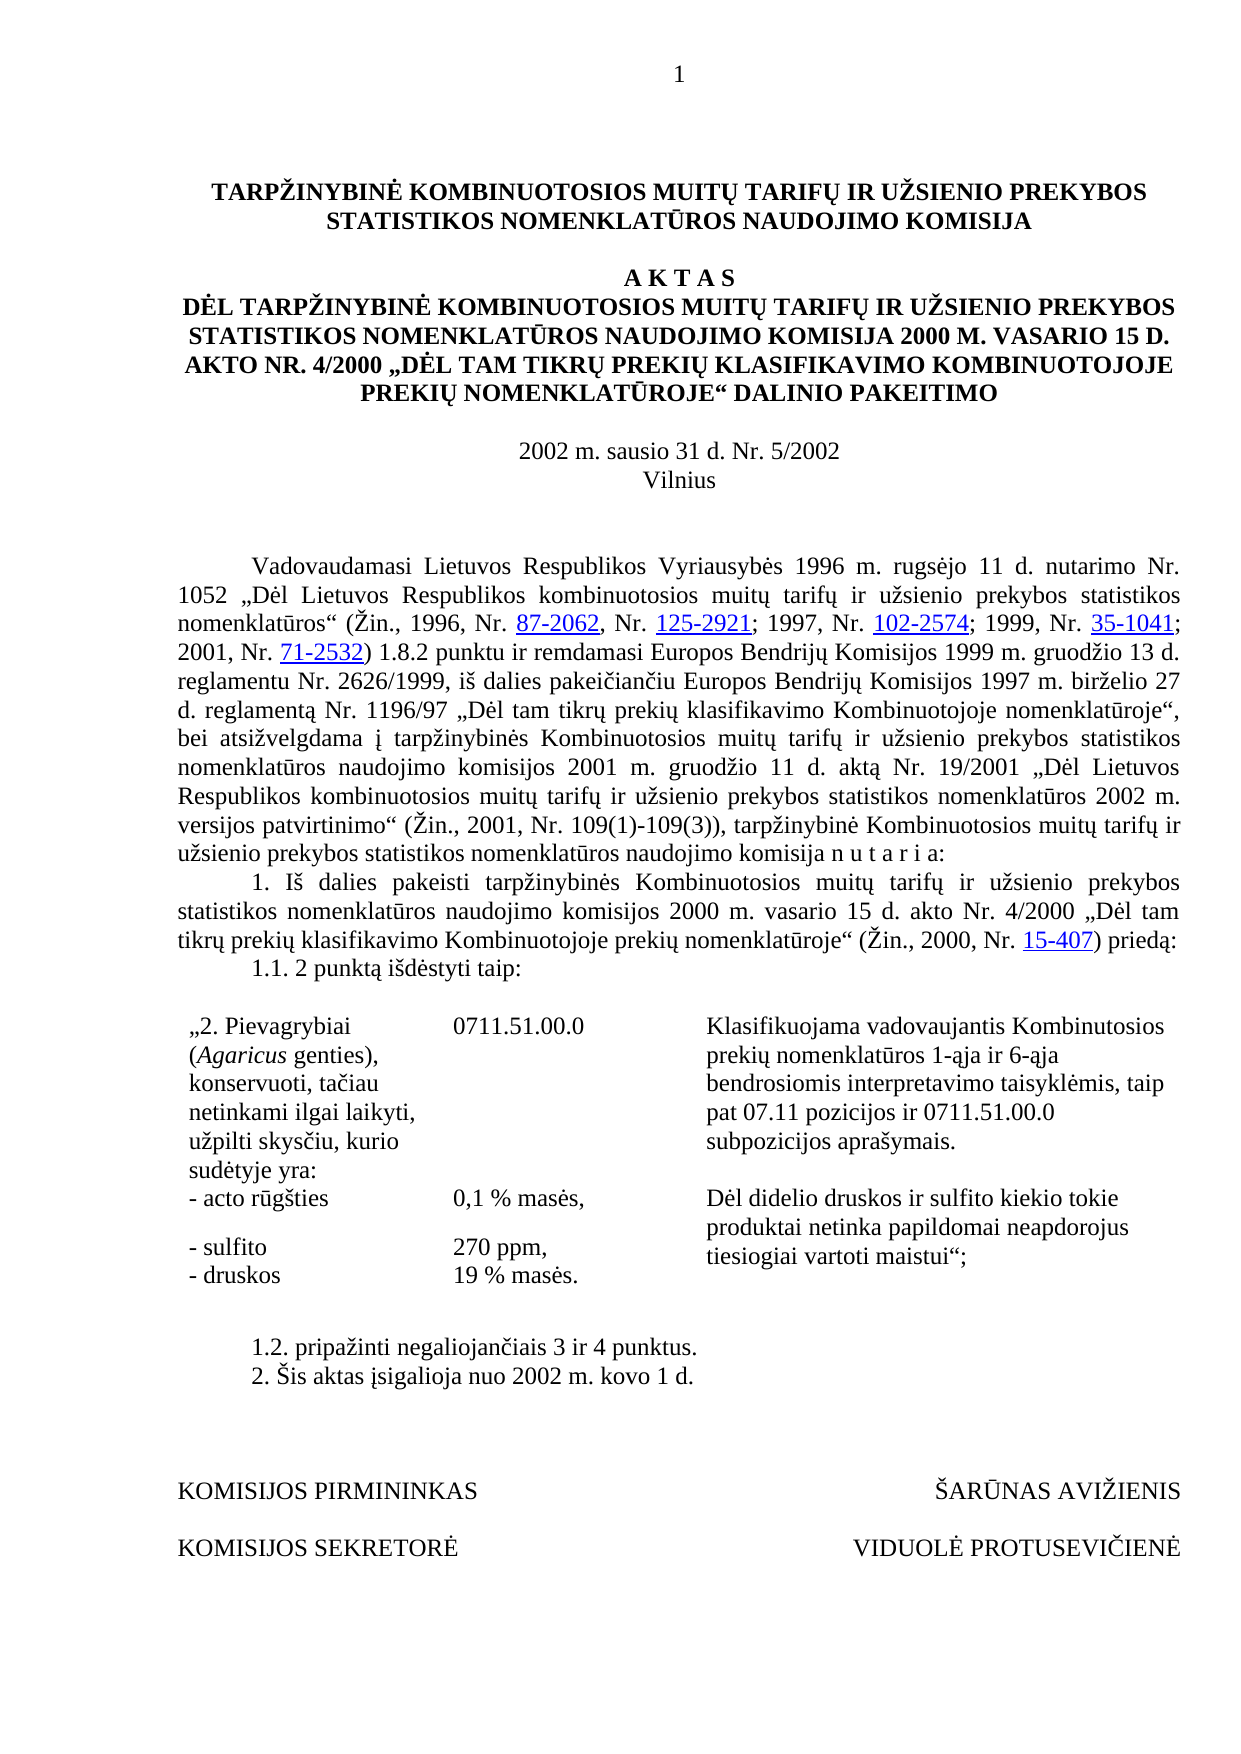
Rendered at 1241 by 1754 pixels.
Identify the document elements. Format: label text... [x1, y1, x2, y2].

text 1.1. 2 punktą išdėstyti taip: [177, 953, 1181, 982]
text 1.2. pripažinti negaliojančiais 3 ir 4 punktus. [177, 1332, 1181, 1361]
table_cell - sulfito [177, 1232, 442, 1261]
table_header 0711.51.00.0 [442, 1011, 695, 1183]
text 1. Iš dalies pakeisti tarpžinybinės Kombinuotosios muitų tarifų ir užsienio prekybos statistikos nomenklatūros naudojimo komisijos 2000 m. vasario 15 d. akto Nr. 4/2000 „Dėl tam tikrų prekių klasifikavimo Kombinuotojoje prekių nomenklatūroje“ (Žin., 2000, Nr. 15-407) priedą: [177, 867, 1181, 953]
text Vilnius [177, 465, 1181, 493]
text TARPŽINYBINĖ KOMBINUOTOSIOS MUITŲ TARIFŲ IR UŽSIENIO PREKYBOS STATISTIKOS NOMENKLATŪROS NAUDOJIMO KOMISIJA [177, 177, 1181, 235]
table_cell 270 ppm, [442, 1232, 695, 1261]
text DĖL TARPŽINYBINĖ KOMBINUOTOSIOS MUITŲ TARIFŲ IR UŽSIENIO PREKYBOS STATISTIKOS NOMENKLATŪROS NAUDOJIMO KOMISIJA 2000 M. VASARIO 15 D. AKTO NR. 4/2000 „DĖL TAM TIKRŲ PREKIŲ KLASIFIKAVIMO KOMBINUOTOJOJE PREKIŲ NOMENKLATŪROJE“ DALINIO PAKEITIMO [177, 292, 1181, 407]
table_cell 0,1 % masės, [442, 1184, 695, 1232]
text 2. Šis aktas įsigalioja nuo 2002 m. kovo 1 d. [177, 1361, 1181, 1390]
table_header Klasifikuojama vadovaujantis Kombinutosios prekių nomenklatūros 1-ąja ir 6-ąja bendrosiomis interpretavimo taisyklėmis, taip pat 07.11 pozicijos ir 0711.51.00.0 subpozicijos aprašymais. [695, 1011, 1182, 1183]
text KOMISIJOS SEKRETORĖ VIDUOLĖ PROTUSEVIČIENĖ [177, 1533, 1181, 1562]
text 2002 m. sausio 31 d. Nr. 5/2002 [177, 436, 1181, 465]
text A K T A S [177, 263, 1181, 292]
text KOMISIJOS PIRMININKAS ŠARŪNAS AVIŽIENIS [177, 1476, 1181, 1505]
table_header „2. Pievagrybiai (Agaricus genties), konservuoti, tačiau netinkami ilgai laikyti, užpilti skysčiu, kurio sudėtyje yra: [177, 1011, 442, 1183]
table_cell - acto rūgšties [177, 1184, 442, 1232]
table_cell Dėl didelio druskos ir sulfito kiekio tokie produktai netinka papildomai neapdorojus tiesiogiai vartoti maistui“; [695, 1184, 1182, 1303]
table_cell 19 % masės. [442, 1261, 695, 1303]
table_cell - druskos [177, 1261, 442, 1303]
text Vadovaudamasi Lietuvos Respublikos Vyriausybės 1996 m. rugsėjo 11 d. nutarimo Nr. 1052 „Dėl Lietuvos Respublikos kombinuotosios muitų tarifų ir užsienio prekybos statistikos nomenklatūros“ (Žin., 1996, Nr. 87-2062, Nr. 125-2921; 1997, Nr. 102-2574; 1999, Nr. 35-1041; 2001, Nr. 71-2532) 1.8.2 punktu ir remdamasi Europos Bendrijų Komisijos 1999 m. gruodžio 13 d. reglamentu Nr. 2626/1999, iš dalies pakeičiančiu Europos Bendrijų Komisijos 1997 m. birželio 27 d. reglamentą Nr. 1196/97 „Dėl tam tikrų prekių klasifikavimo Kombinuotojoje nomenklatūroje“, bei atsižvelgdama į tarpžinybinės Kombinuotosios muitų tarifų ir užsienio prekybos statistikos nomenklatūros naudojimo komisijos 2001 m. gruodžio 11 d. aktą Nr. 19/2001 „Dėl Lietuvos Respublikos kombinuotosios muitų tarifų ir užsienio prekybos statistikos nomenklatūros 2002 m. versijos patvirtinimo“ (Žin., 2001, Nr. 109(1)-109(3)), tarpžinybinė Kombinuotosios muitų tarifų ir užsienio prekybos statistikos nomenklatūros naudojimo komisija nutaria: [177, 551, 1181, 867]
